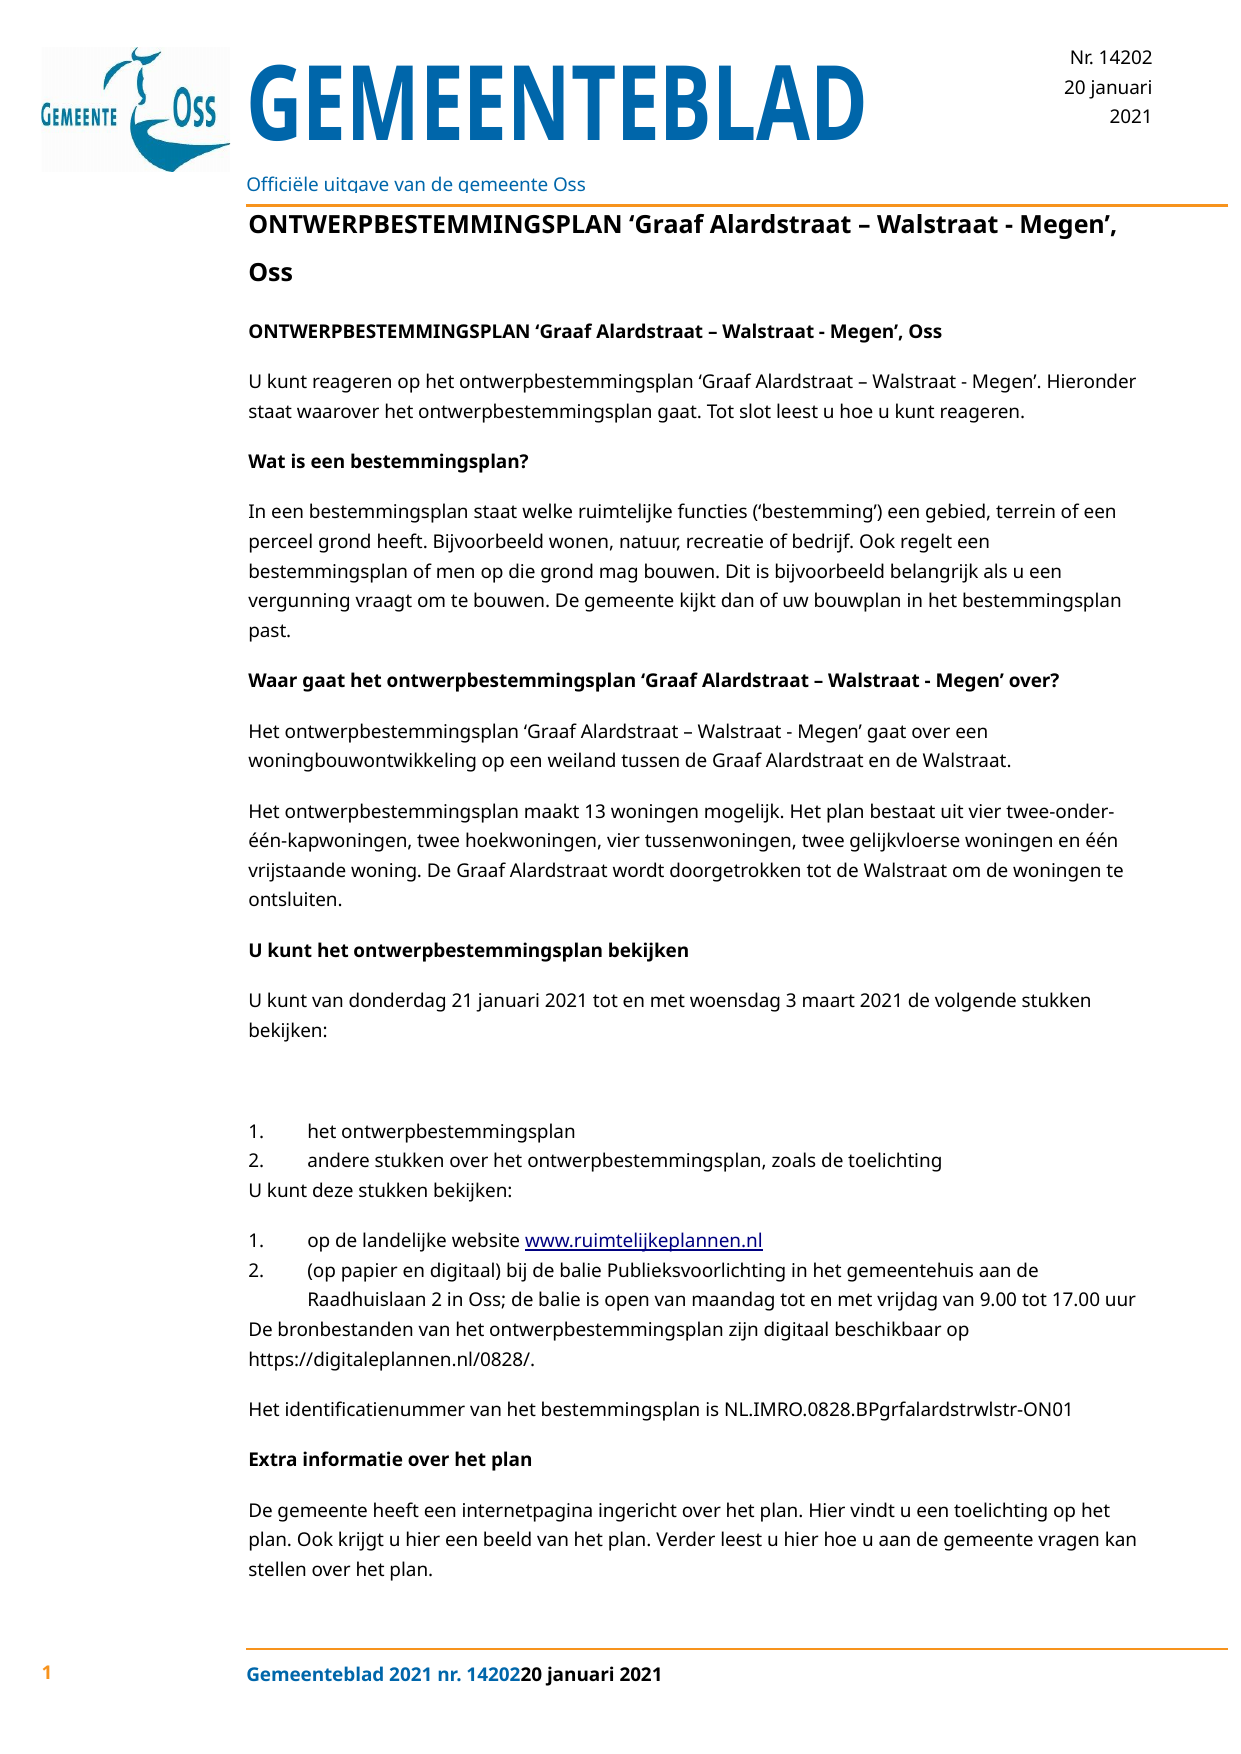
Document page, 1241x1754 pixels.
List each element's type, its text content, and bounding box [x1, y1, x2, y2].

text Waar gaat het ontwerpbestemmingsplan ‘Graaf Alardstraat – Walstraat - Megen’ over? [248, 667, 1152, 693]
text De bronbestanden van het ontwerpbestemmingsplan zijn digitaal beschikbaar op https://digitaleplannen.nl/0828/. [248, 1316, 1152, 1372]
text U kunt van donderdag 21 januari 2021 tot en met woensdag 3 maart 2021 de volgende stukken bekijken: [248, 987, 1152, 1043]
text In een bestemmingsplan staat welke ruimtelijke functies (‘bestemming’) een gebied, terrein of een perceel grond heeft. Bijvoorbeeld wonen, natuur, recreatie of bedrijf. Ook regelt een bestemmingsplan of men op die grond mag bouwen. Dit is bijvoorbeeld belangrijk als u een vergunning vraagt om te bouwen. De gemeente kijkt dan of uw bouwplan in het bestemmingsplan past. [248, 499, 1152, 643]
text Het identificatienummer van het bestemmingsplan is NL.IMRO.0828.BPgrfalardstrwlstr-ON01 [248, 1396, 1152, 1422]
list (op papier en digitaal) bij de balie Publieksvoorlichting in het gemeentehuis aan de Raadhuislaan 2 in Oss; de balie is open van maandag tot en met vrijdag van 9.00 tot 17.00 uur [248, 1257, 1152, 1312]
text U kunt het ontwerpbestemmingsplan bekijken [248, 937, 1152, 963]
list op de landelijke website www.ruimtelijkeplannen.nl [248, 1227, 1152, 1253]
text ONTWERPBESTEMMINGSPLAN ‘Graaf Alardstraat – Walstraat - Megen’, Oss [248, 318, 1152, 344]
text U kunt reageren op het ontwerpbestemmingsplan ‘Graaf Alardstraat – Walstraat - Megen’. Hieronder staat waarover het ontwerpbestemmingsplan gaat. Tot slot leest u hoe u kunt reageren. [248, 368, 1152, 424]
list andere stukken over het ontwerpbestemmingsplan, zoals de toelichting [248, 1147, 1152, 1173]
text Het ontwerpbestemmingsplan ‘Graaf Alardstraat – Walstraat - Megen’ gaat over een woningbouwontwikkeling op een weiland tussen de Graaf Alardstraat en de Walstraat. [248, 718, 1152, 773]
text ONTWERPBESTEMMINGSPLAN ‘Graaf Alardstraat – Walstraat - Megen’, Oss [248, 207, 1152, 288]
list het ontwerpbestemmingsplan [248, 1118, 1152, 1144]
picture [41, 47, 231, 172]
text U kunt deze stukken bekijken: [248, 1177, 1152, 1203]
text De gemeente heeft een internetpagina ingericht over het plan. Hier vindt u een toelichting op het plan. Ook krijgt u hier een beeld van het plan. Verder leest u hier hoe u aan de gemeente vragen kan stellen over het plan. [248, 1497, 1152, 1582]
text Het ontwerpbestemmingsplan maakt 13 woningen mogelijk. Het plan bestaat uit vier twee-onder-één-kapwoningen, twee hoekwoningen, vier tussenwoningen, twee gelijkvloerse woningen en één vrijstaande woning. De Graaf Alardstraat wordt doorgetrokken tot de Walstraat om de woningen te ontsluiten. [248, 798, 1152, 912]
text Extra informatie over het plan [248, 1447, 1152, 1472]
text Wat is een bestemmingsplan? [248, 448, 1152, 474]
